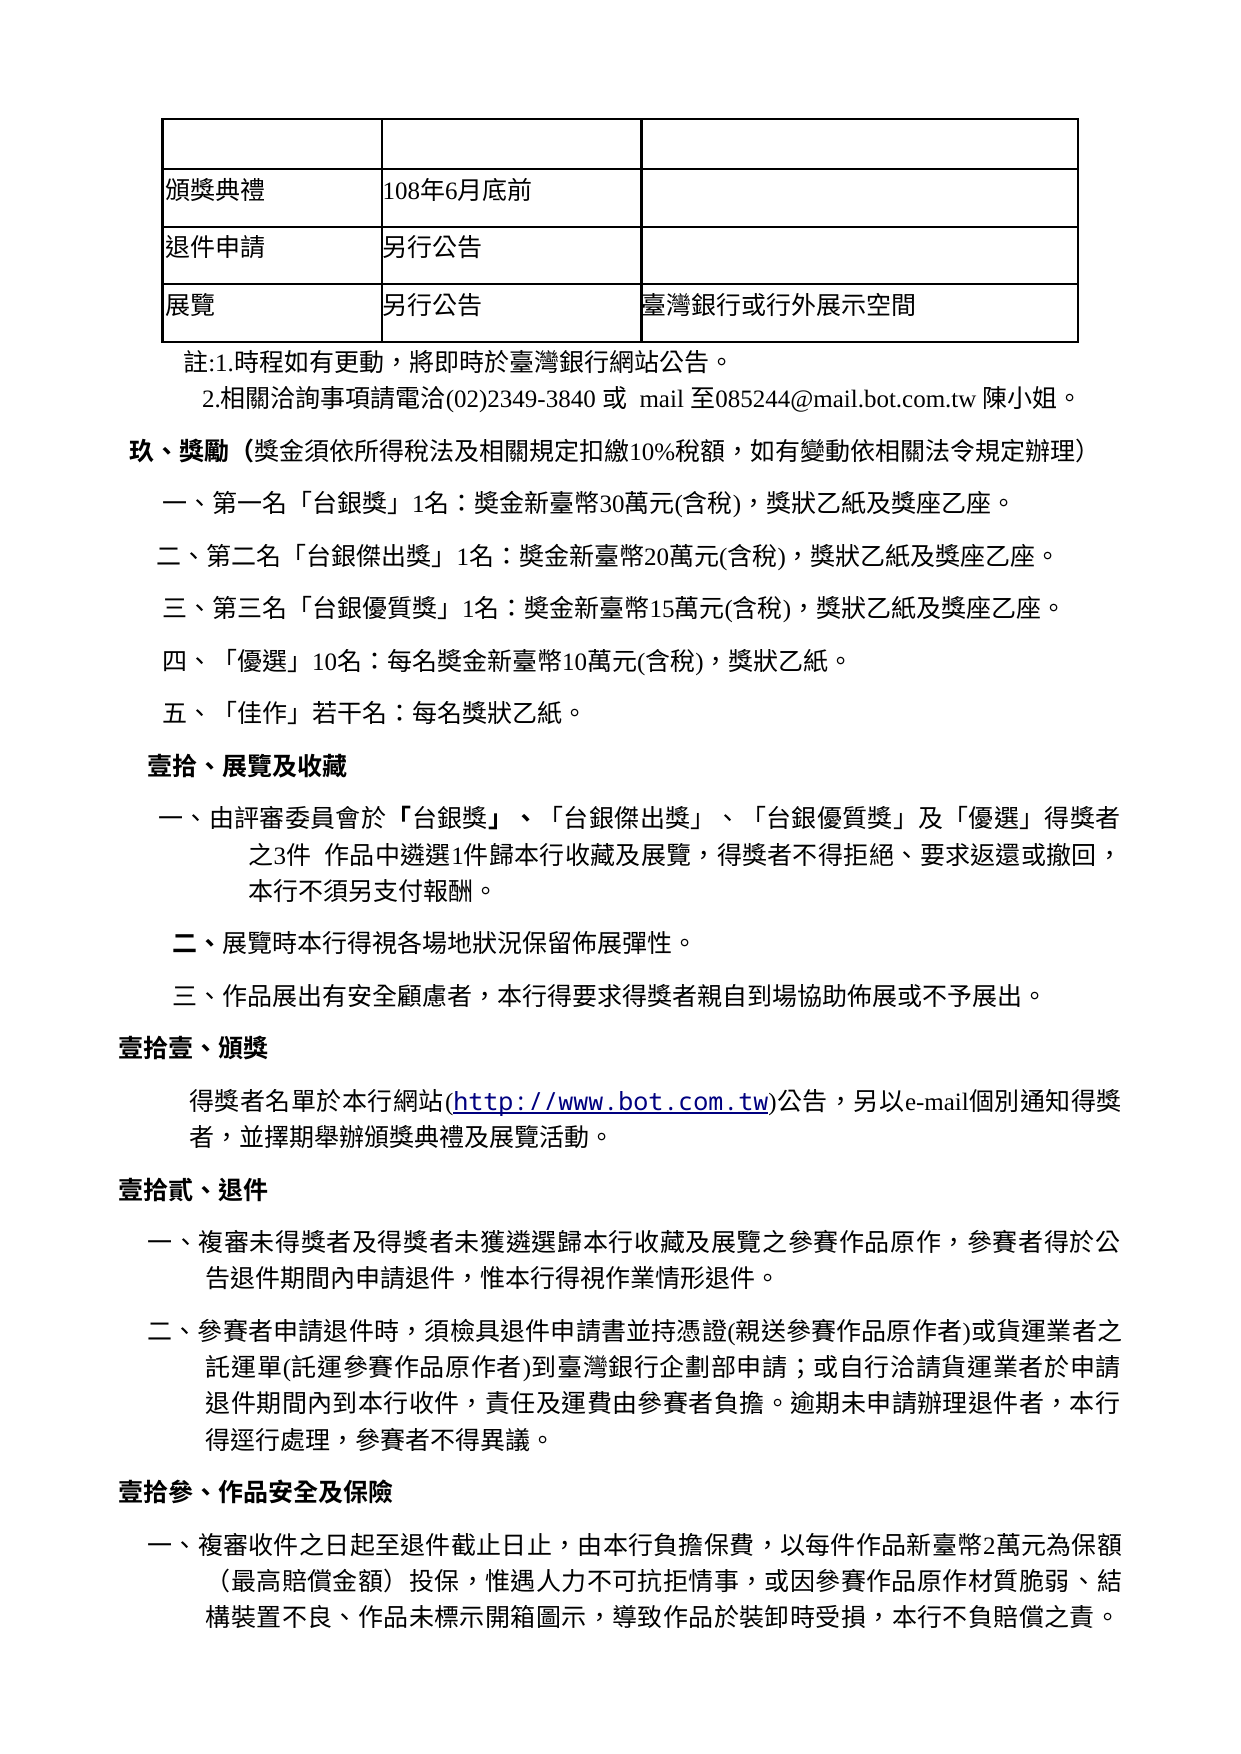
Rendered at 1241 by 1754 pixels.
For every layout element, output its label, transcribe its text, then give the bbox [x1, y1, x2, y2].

text 三、第三名「台銀優質獎」1名：奬金新臺幣15萬元(含稅)，獎狀乙紙及獎座乙座。 [118, 589, 1122, 625]
table_cell [164, 120, 381, 168]
text 三、作品展出有安全顧慮者，本行得要求得獎者親自到場協助佈展或不予展出。 [147, 976, 1122, 1013]
text 得獎者名單於本行網站(http://www.bot.com.tw)公告，另以e-mail個別通知得獎者，並擇期舉辦頒獎典禮及展覽活動。 [189, 1081, 1122, 1154]
text 四、「優選」10名：每名奬金新臺幣10萬元(含稅)，獎狀乙紙。 [118, 641, 1122, 678]
table_cell [643, 228, 1077, 283]
text 壹拾壹、頒獎 [118, 1029, 1122, 1065]
text 五、「佳作」若干名：每名獎狀乙紙。 [118, 694, 1122, 730]
text 二、展覽時本行得視各場地狀況保留佈展彈性。 [147, 924, 1122, 960]
table_cell 退件申請 [164, 228, 381, 283]
text 二、第二名「台銀傑出獎」1名：奬金新臺幣20萬元(含稅)，獎狀乙紙及獎座乙座。 [106, 536, 1122, 573]
table_cell 另行公告 [383, 228, 640, 283]
table_cell 頒獎典禮 [164, 170, 381, 226]
text 壹拾參、作品安全及保險 [118, 1473, 1122, 1509]
text 玖、獎勵（獎金須依所得稅法及相關規定扣繳10%稅額，如有變動依相關法令規定辦理） [129, 431, 1122, 468]
text 一、複審未得獎者及得獎者未獲遴選歸本行收藏及展覽之參賽作品原作，參賽者得於公告退件期間內申請退件，惟本行得視作業情形退件。 [147, 1223, 1122, 1295]
text 一、第一名「台銀獎」1名：奬金新臺幣30萬元(含稅)，獎狀乙紙及獎座乙座。 [118, 484, 1122, 520]
text 2.相關洽詢事項請電洽(02)2349-3840 或 mail 至085244@mail.bot.com.tw 陳小姐。 [183, 379, 1122, 415]
table_cell [643, 120, 1077, 168]
text 壹拾貳、退件 [118, 1170, 1122, 1206]
text 註:1.時程如有更動，將即時於臺灣銀行網站公告。 [183, 343, 1122, 379]
text 二、參賽者申請退件時，須檢具退件申請書並持憑證(親送參賽作品原作者)或貨運業者之託運單(託運參賽作品原作者)到臺灣銀行企劃部申請；或自行洽請貨運業者於申請退件期間內到本行收件，責任及運費由參賽者負擔。逾期未申請辦理退件者，本行得逕行處理，參賽者不得異議。 [147, 1311, 1122, 1456]
text 一、由評審委員會於「台銀獎」、「台銀傑出獎」、「台銀優質獎」及「優選」得獎者之3件 作品中遴選1件歸本行收藏及展覽，得獎者不得拒絕、要求返還或撤回，本行不須另支付報酬。 [118, 799, 1122, 908]
table_cell 另行公告 [383, 285, 640, 341]
table_cell 展覽 [164, 285, 381, 341]
table_cell 臺灣銀行或行外展示空間 [643, 285, 1077, 341]
text 一、複審收件之日起至退件截止日止，由本行負擔保費，以每件作品新臺幣2萬元為保額（最高賠償金額）投保，惟遇人力不可抗拒情事，或因參賽作品原作材質脆弱、結構裝置不良、作品未標示開箱圖示，導致作品於裝卸時受損，本行不負賠償之責。 [147, 1525, 1122, 1634]
text 壹拾、展覽及收藏 [147, 746, 1122, 783]
table_cell [383, 120, 640, 168]
table_cell 108年6月底前 [383, 170, 640, 226]
table_cell [643, 170, 1077, 226]
